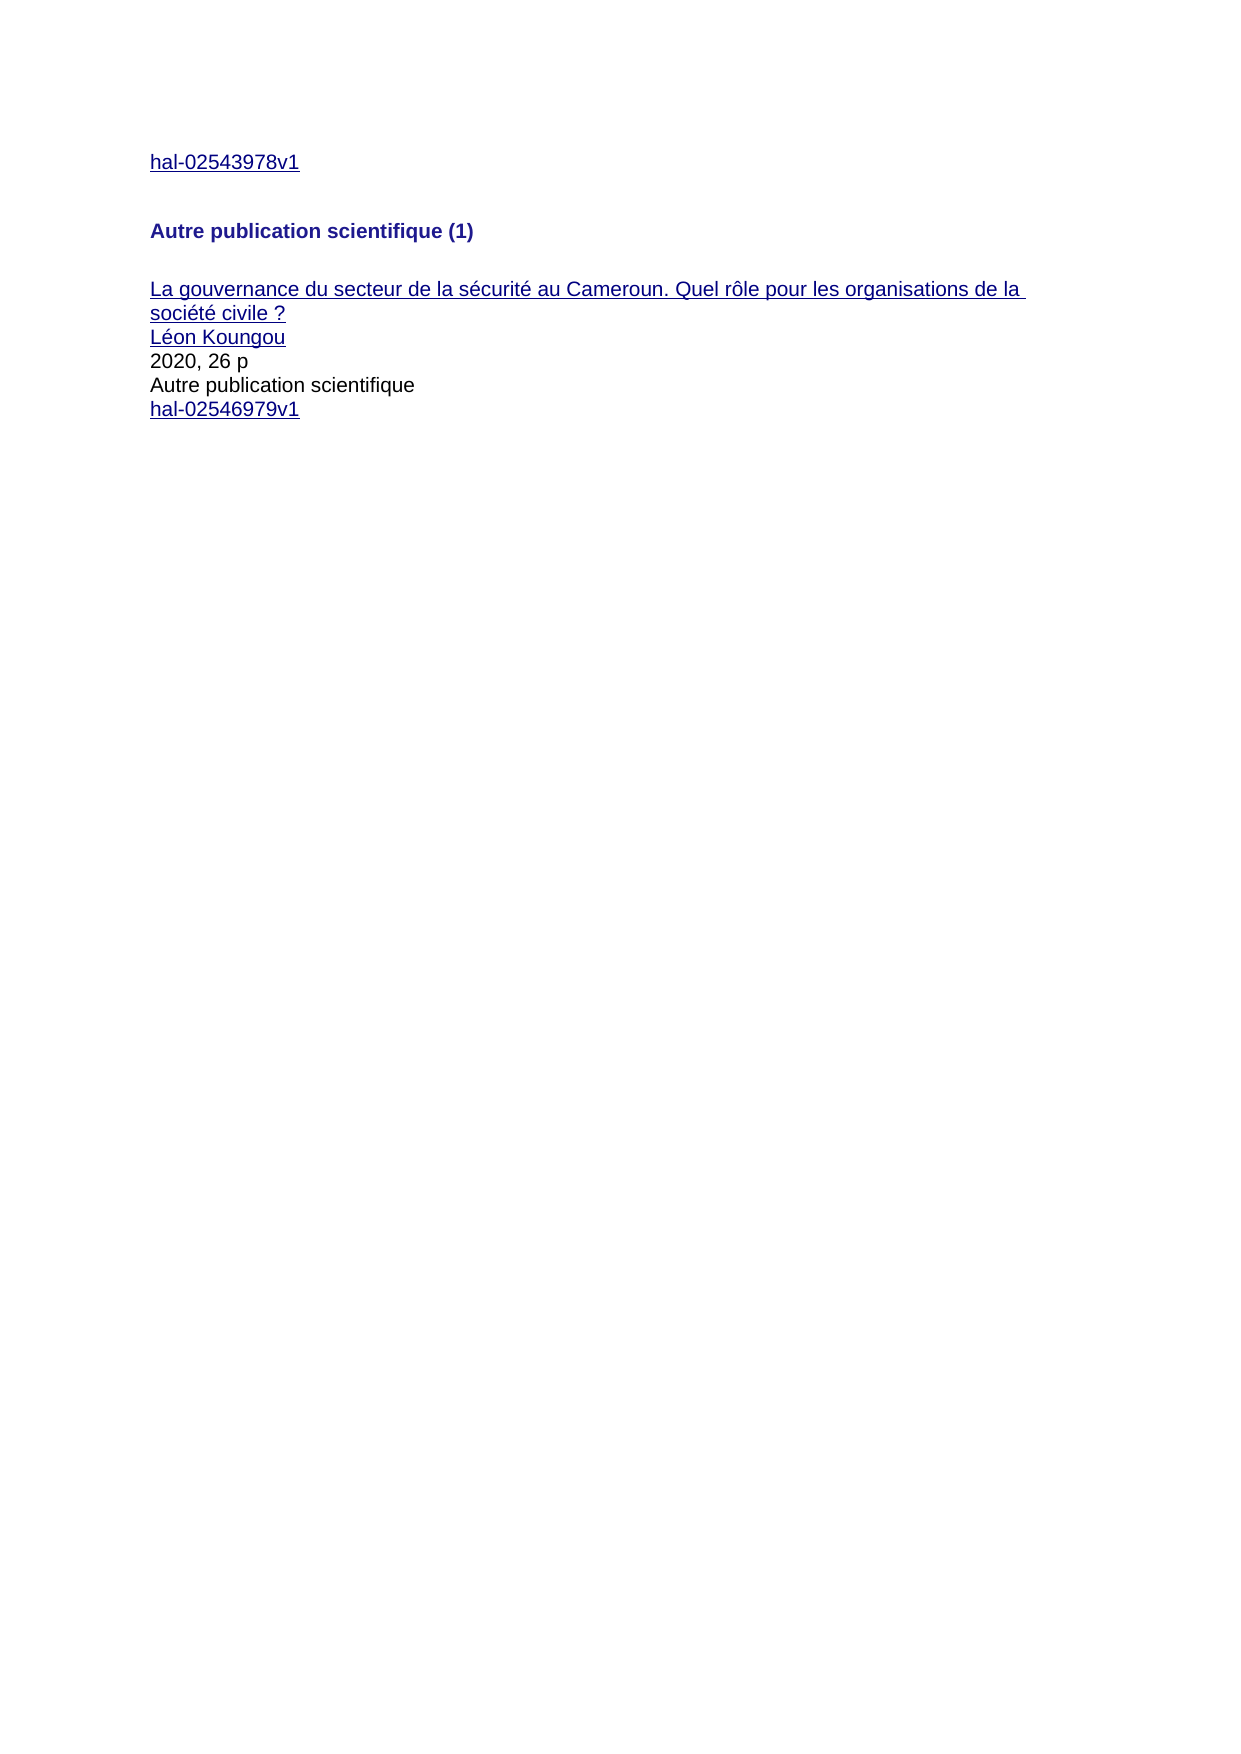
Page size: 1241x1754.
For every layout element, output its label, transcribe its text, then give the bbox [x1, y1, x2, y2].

table_header La gouvernance du secteur de la sécurité au Cameroun. Quel rôle pour les organisations de la société civile ? Léon Koungou 2020, 26 p Autre publication scientifique hal-02546979v1 [150, 277, 1090, 421]
subtitle Autre publication scientifique (1) [150, 219, 1090, 243]
table_cell hal-02543978v1 [150, 150, 1090, 174]
